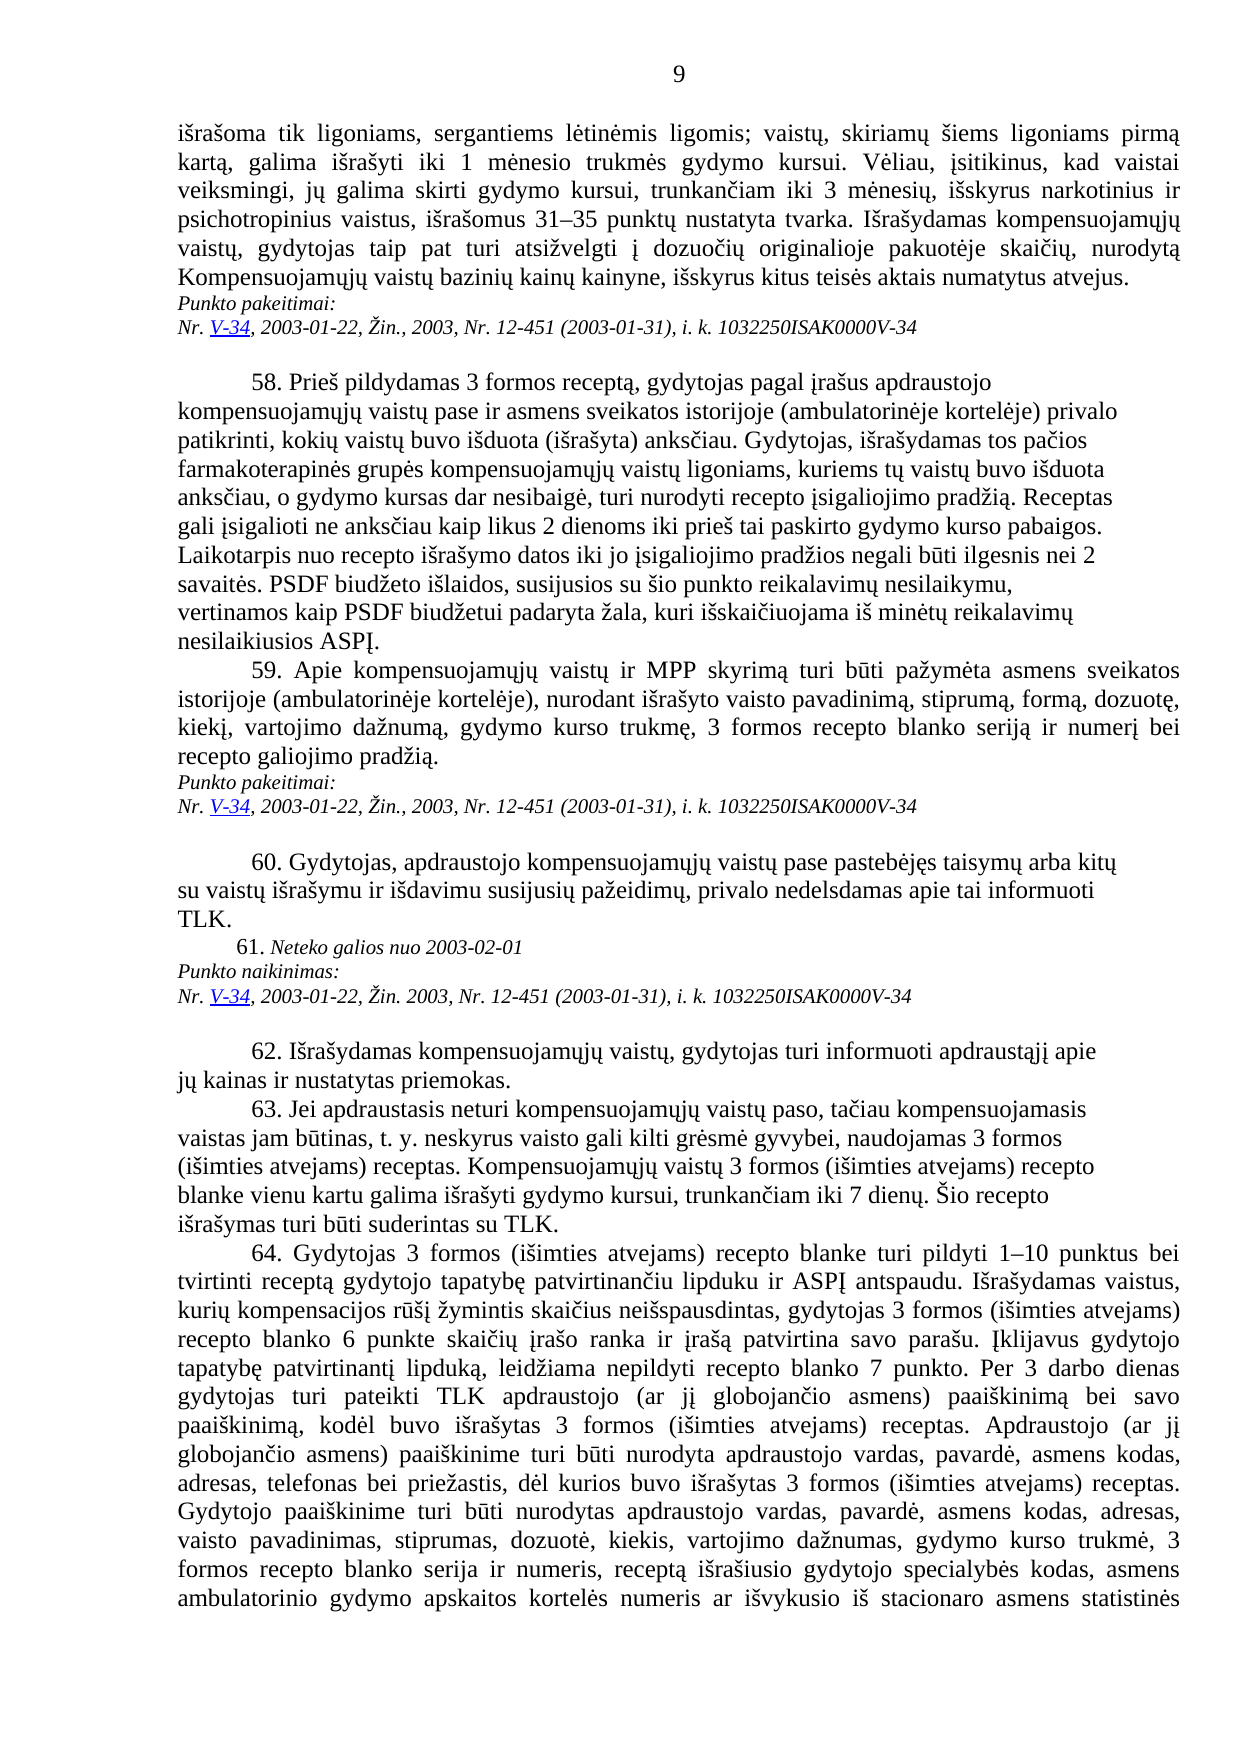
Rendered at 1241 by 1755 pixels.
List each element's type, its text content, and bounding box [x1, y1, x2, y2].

text 58. Prieš pildydamas 3 formos receptą, gydytojas pagal įrašus apdraustojo kompensuojamųjų vaistų pase ir asmens sveikatos istorijoje (ambulatorinėje kortelėje) privalo patikrinti, kokių vaistų buvo išduota (išrašyta) anksčiau. Gydytojas, išrašydamas tos pačios farmakoterapinės grupės kompensuojamųjų vaistų ligoniams, kuriems tų vaistų buvo išduota anksčiau, o gydymo kursas dar nesibaigė, turi nurodyti recepto įsigaliojimo pradžią. Receptas gali įsigalioti ne anksčiau kaip likus 2 dienoms iki prieš tai paskirto gydymo kurso pabaigos. Laikotarpis nuo recepto išrašymo datos iki jo įsigaliojimo pradžios negali būti ilgesnis nei 2 savaitės. PSDF biudžeto išlaidos, susijusios su šio punkto reikalavimų nesilaikymu, vertinamos kaip PSDF biudžetui padaryta žala, kuri išskaičiuojama iš minėtų reikalavimų nesilaikiusios ASPĮ. [177, 367, 1122, 655]
text Nr. V-34, 2003-01-22, Žin., 2003, Nr. 12-451 (2003-01-31), i. k. 1032250ISAK0000V-34 [177, 315, 1181, 339]
text Punkto naikinimas: [177, 959, 1181, 983]
text 61. Neteko galios nuo 2003-02-01 [177, 933, 1181, 959]
text 64. Gydytojas 3 formos (išimties atvejams) recepto blanke turi pildyti 1–10 punktus bei tvirtinti receptą gydytojo tapatybę patvirtinančiu lipduku ir ASPĮ antspaudu. Išrašydamas vaistus, kurių kompensacijos rūšį žymintis skaičius neišspausdintas, gydytojas 3 formos (išimties atvejams) recepto blanko 6 punkte skaičių įrašo ranka ir įrašą patvirtina savo parašu. Įklijavus gydytojo tapatybę patvirtinantį lipduką, leidžiama nepildyti recepto blanko 7 punkto. Per 3 darbo dienas gydytojas turi pateikti TLK apdraustojo (ar jį globojančio asmens) paaiškinimą bei savo paaiškinimą, kodėl buvo išrašytas 3 formos (išimties atvejams) receptas. Apdraustojo (ar jį globojančio asmens) paaiškinime turi būti nurodyta apdraustojo vardas, pavardė, asmens kodas, adresas, telefonas bei priežastis, dėl kurios buvo išrašytas 3 formos (išimties atvejams) receptas. Gydytojo paaiškinime turi būti nurodytas apdraustojo vardas, pavardė, asmens kodas, adresas, vaisto pavadinimas, stiprumas, dozuotė, kiekis, vartojimo dažnumas, gydymo kurso trukmė, 3 formos recepto blanko serija ir numeris, receptą išrašiusio gydytojo specialybės kodas, asmens ambulatorinio gydymo apskaitos kortelės numeris ar išvykusio iš stacionaro asmens statistinės [177, 1238, 1181, 1611]
text Punkto pakeitimai: [177, 291, 1181, 315]
text 63. Jei apdraustasis neturi kompensuojamųjų vaistų paso, tačiau kompensuojamasis vaistas jam būtinas, t. y. neskyrus vaisto gali kilti grėsmė gyvybei, naudojamas 3 formos (išimties atvejams) receptas. Kompensuojamųjų vaistų 3 formos (išimties atvejams) recepto blanke vienu kartu galima išrašyti gydymo kursui, trunkančiam iki 7 dienų. Šio recepto išrašymas turi būti suderintas su TLK. [177, 1094, 1122, 1238]
text 59. Apie kompensuojamųjų vaistų ir MPP skyrimą turi būti pažymėta asmens sveikatos istorijoje (ambulatorinėje kortelėje), nurodant išrašyto vaisto pavadinimą, stiprumą, formą, dozuotę, kiekį, vartojimo dažnumą, gydymo kurso trukmę, 3 formos recepto blanko seriją ir numerį bei recepto galiojimo pradžią. [177, 655, 1181, 770]
text 60. Gydytojas, apdraustojo kompensuojamųjų vaistų pase pastebėjęs taisymų arba kitų su vaistų išrašymu ir išdavimu susijusių pažeidimų, privalo nedelsdamas apie tai informuoti TLK. [177, 847, 1122, 933]
text išrašoma tik ligoniams, sergantiems lėtinėmis ligomis; vaistų, skiriamų šiems ligoniams pirmą kartą, galima išrašyti iki 1 mėnesio trukmės gydymo kursui. Vėliau, įsitikinus, kad vaistai veiksmingi, jų galima skirti gydymo kursui, trunkančiam iki 3 mėnesių, išskyrus narkotinius ir psichotropinius vaistus, išrašomus 31–35 punktų nustatyta tvarka. Išrašydamas kompensuojamųjų vaistų, gydytojas taip pat turi atsižvelgti į dozuočių originalioje pakuotėje skaičių, nurodytą Kompensuojamųjų vaistų bazinių kainų kainyne, išskyrus kitus teisės aktais numatytus atvejus. [177, 118, 1181, 291]
text Nr. V-34, 2003-01-22, Žin., 2003, Nr. 12-451 (2003-01-31), i. k. 1032250ISAK0000V-34 [177, 794, 1181, 818]
text 62. Išrašydamas kompensuojamųjų vaistų, gydytojas turi informuoti apdraustąjį apie jų kainas ir nustatytas priemokas. [177, 1036, 1122, 1094]
text Nr. V-34, 2003-01-22, Žin. 2003, Nr. 12-451 (2003-01-31), i. k. 1032250ISAK0000V-34 [177, 983, 1181, 1008]
text Punkto pakeitimai: [177, 770, 1181, 794]
